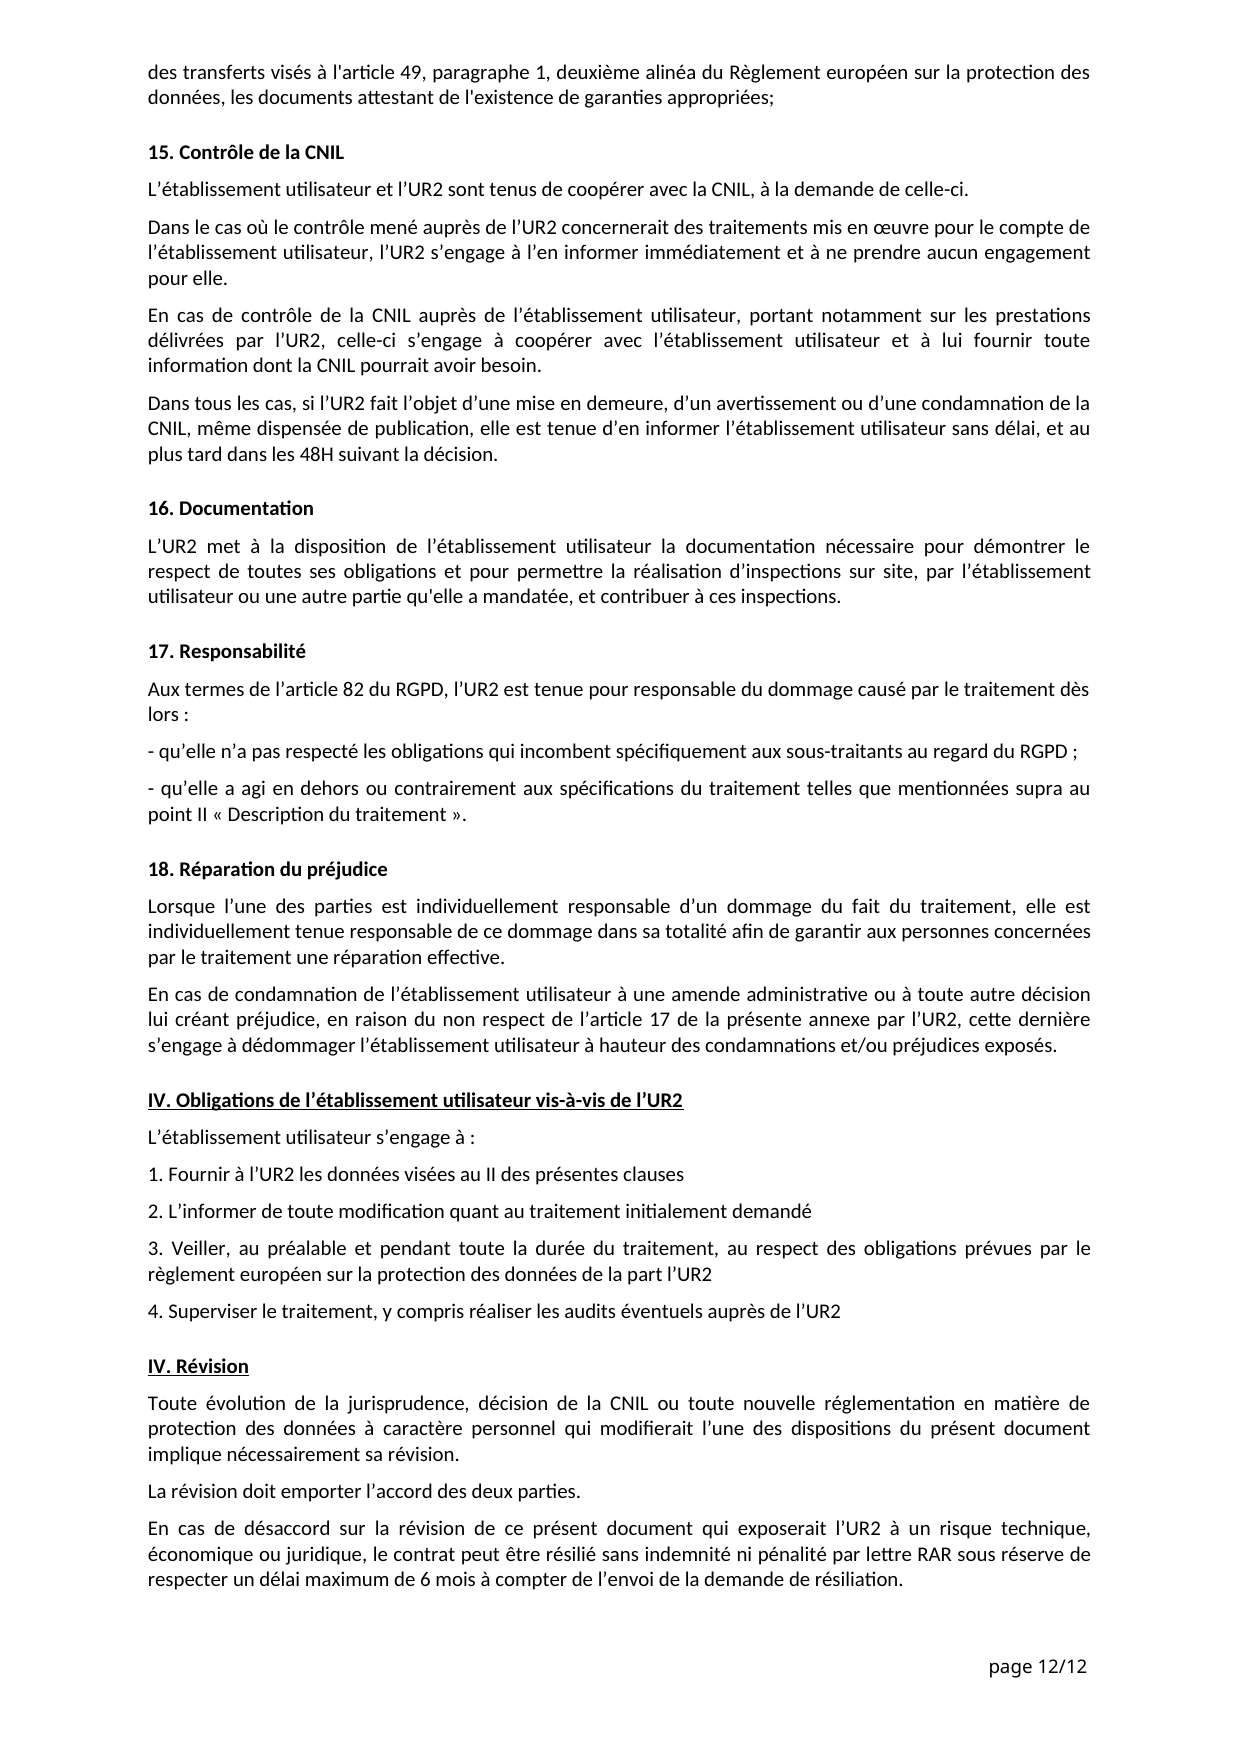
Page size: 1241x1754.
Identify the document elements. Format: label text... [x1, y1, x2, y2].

text En cas de contrôle de la CNIL auprès de l’établissement utilisateur, portant notamment sur les prestations délivrées par l’UR2, celle-ci s’engage à coopérer avec l’établissement utilisateur et à lui fournir toute information dont la CNIL pourrait avoir besoin. [148, 302, 1092, 378]
text Lorsque l’une des parties est individuellement responsable d’un dommage du fait du traitement, elle est individuellement tenue responsable de ce dommage dans sa totalité afin de garantir aux personnes concernées par le traitement une réparation effective. [148, 893, 1092, 969]
text 2. L’informer de toute modification quant au traitement initialement demandé [148, 1198, 1092, 1224]
text En cas de désaccord sur la révision de ce présent document qui exposerait l’UR2 à un risque technique, économique ou juridique, le contrat peut être résilié sans indemnité ni pénalité par lettre RAR sous réserve de respecter un délai maximum de 6 mois à compter de l’envoi de la demande de résiliation. [148, 1515, 1092, 1592]
text Dans tous les cas, si l’UR2 fait l’objet d’une mise en demeure, d’un avertissement ou d’une condamnation de la CNIL, même dispensée de publication, elle est tenue d’en informer l’établissement utilisateur sans délai, et au plus tard dans les 48H suivant la décision. [148, 390, 1092, 466]
text 3. Veiller, au préalable et pendant toute la durée du traitement, au respect des obligations prévues par le règlement européen sur la protection des données de la part l’UR2 [148, 1236, 1092, 1286]
text des transferts visés à l'article 49, paragraphe 1, deuxième alinéa du Règlement européen sur la protection des données, les documents attestant de l'existence de garanties appropriées; [148, 59, 1092, 110]
text L’UR2 met à la disposition de l’établissement utilisateur la documentation nécessaire pour démontrer le respect de toutes ses obligations et pour permettre la réalisation d’inspections sur site, par l’établissement utilisateur ou une autre partie qu'elle a mandatée, et contribuer à ces inspections. [148, 533, 1092, 609]
text 17. Responsabilité [148, 638, 1092, 664]
text 1. Fournir à l’UR2 les données visées au II des présentes clauses [148, 1161, 1092, 1187]
text 15. Contrôle de la CNIL [148, 139, 1092, 165]
text IV. Révision [148, 1353, 1092, 1378]
text 16. Documentation [148, 496, 1092, 521]
text IV. Obligations de l’établissement utilisateur vis-à-vis de l’UR2 [148, 1087, 1092, 1112]
text L’établissement utilisateur et l’UR2 sont tenus de coopérer avec la CNIL, à la demande de celle-ci. [148, 177, 1092, 202]
text Aux termes de l’article 82 du RGPD, l’UR2 est tenue pour responsable du dommage causé par le traitement dès lors : [148, 676, 1092, 727]
text La révision doit emporter l’accord des deux parties. [148, 1478, 1092, 1504]
text 4. Superviser le traitement, y compris réaliser les audits éventuels auprès de l’UR2 [148, 1298, 1092, 1323]
text L’établissement utilisateur s’engage à : [148, 1124, 1092, 1149]
text 18. Réparation du préjudice [148, 856, 1092, 881]
text Dans le cas où le contrôle mené auprès de l’UR2 concernerait des traitements mis en œuvre pour le compte de l’établissement utilisateur, l’UR2 s’engage à l’en informer immédiatement et à ne prendre aucun engagement pour elle. [148, 214, 1092, 290]
text - qu’elle a agi en dehors ou contrairement aux spécifications du traitement telles que mentionnées supra au point II « Description du traitement ». [148, 776, 1092, 826]
text Toute évolution de la jurisprudence, décision de la CNIL ou toute nouvelle réglementation en matière de protection des données à caractère personnel qui modifierait l’une des dispositions du présent document implique nécessairement sa révision. [148, 1390, 1092, 1466]
text En cas de condamnation de l’établissement utilisateur à une amende administrative ou à toute autre décision lui créant préjudice, en raison du non respect de l’article 17 de la présente annexe par l’UR2, cette dernière s’engage à dédommager l’établissement utilisateur à hauteur des condamnations et/ou préjudices exposés. [148, 981, 1092, 1057]
text - qu’elle n’a pas respecté les obligations qui incombent spécifiquement aux sous-traitants au regard du RGPD ; [148, 738, 1092, 764]
